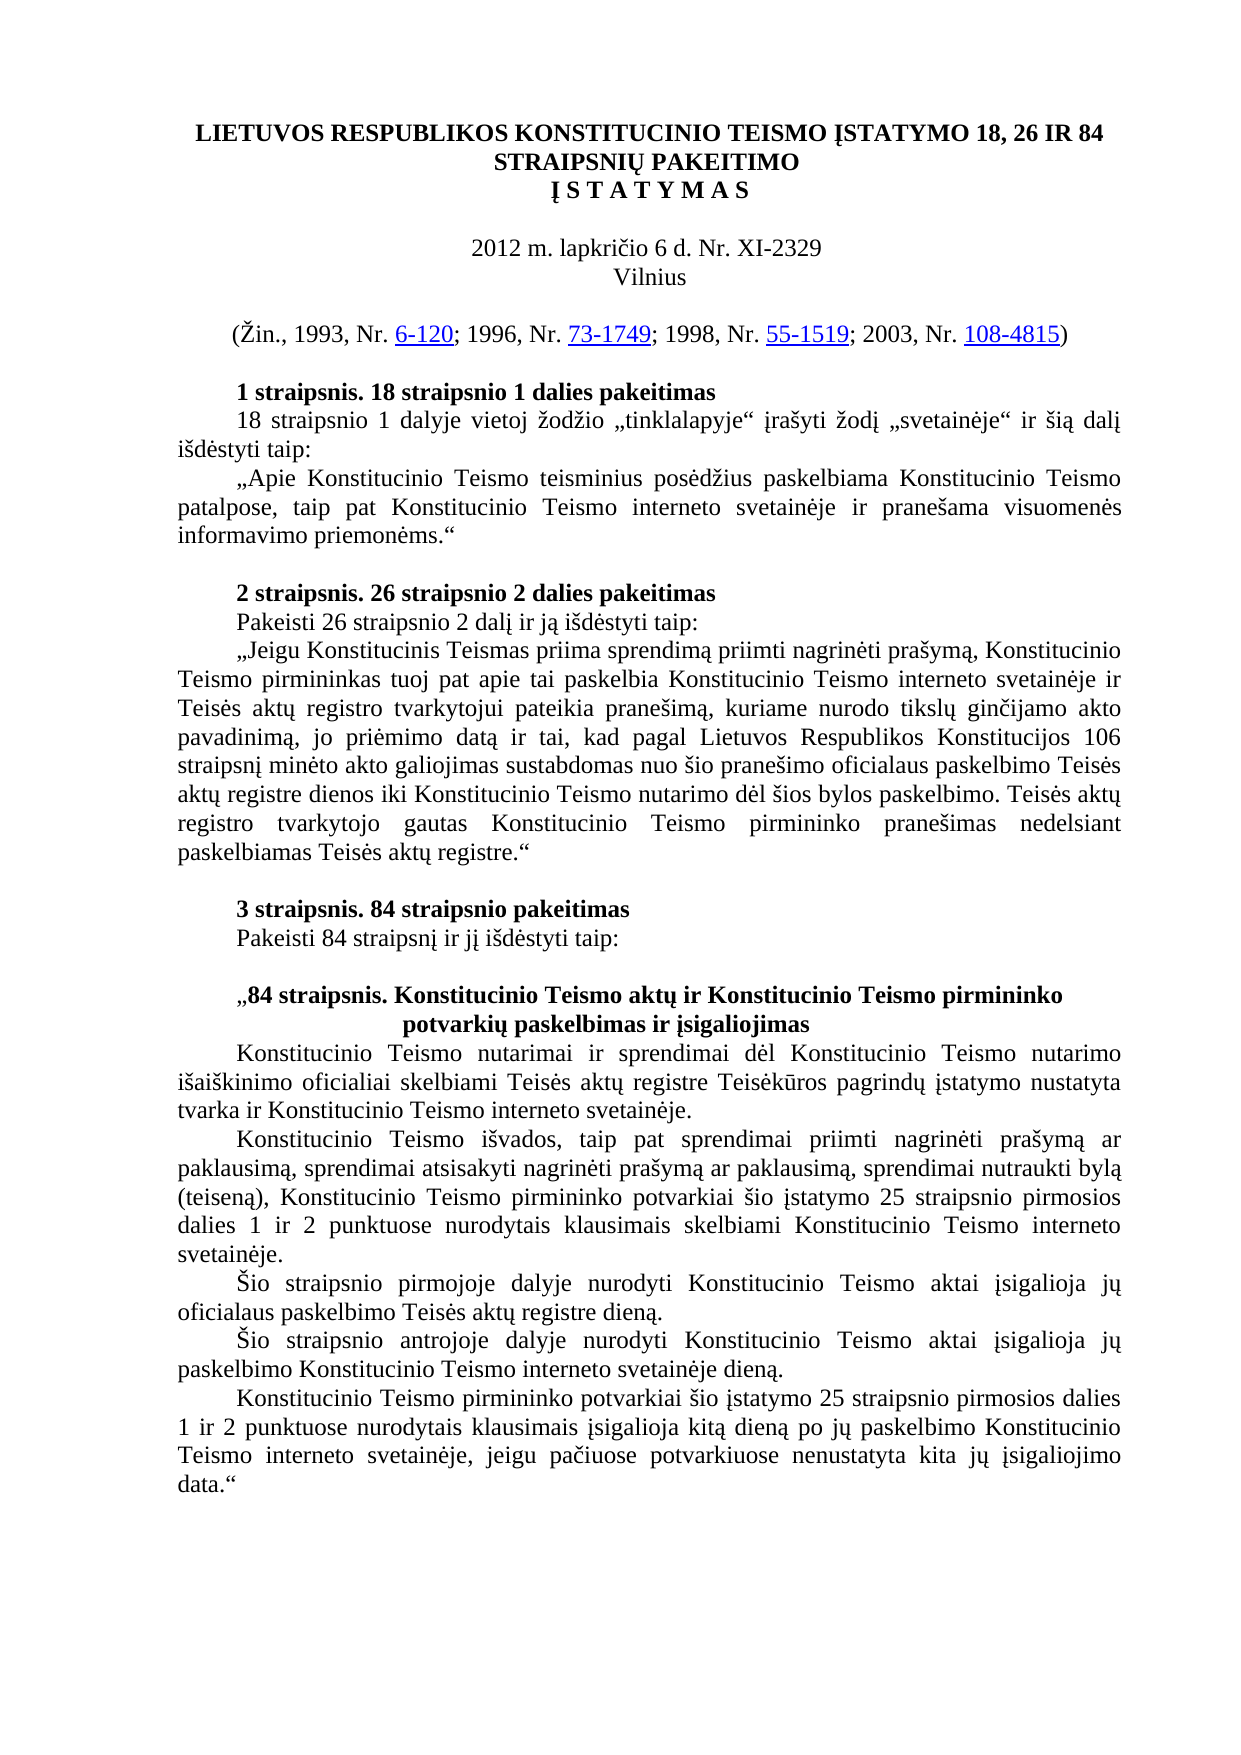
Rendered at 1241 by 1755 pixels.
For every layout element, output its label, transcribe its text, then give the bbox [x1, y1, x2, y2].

text 2012 m. lapkričio 6 d. Nr. XI-2329 [177, 233, 1122, 262]
text 18 straipsnio 1 dalyje vietoj žodžio „tinklalapyje“ įrašyti žodį „svetainėje“ ir šią dalį išdėstyti taip: [177, 406, 1122, 463]
text 2 straipsnis. 26 straipsnio 2 dalies pakeitimas [177, 578, 1122, 607]
text Šio straipsnio pirmojoje dalyje nurodyti Konstitucinio Teismo aktai įsigalioja jų oficialaus paskelbimo Teisės aktų registre dieną. [177, 1268, 1122, 1326]
text Konstitucinio Teismo pirmininko potvarkiai šio įstatymo 25 straipsnio pirmosios dalies 1 ir 2 punktuose nurodytais klausimais įsigalioja kitą dieną po jų paskelbimo Konstitucinio Teismo interneto svetainėje, jeigu pačiuose potvarkiuose nenustatyta kita jų įsigaliojimo data.“ [177, 1383, 1122, 1498]
text „Jeigu Konstitucinis Teismas priima sprendimą priimti nagrinėti prašymą, Konstitucinio Teismo pirmininkas tuoj pat apie tai paskelbia Konstitucinio Teismo interneto svetainėje ir Teisės aktų registro tvarkytojui pateikia pranešimą, kuriame nurodo tikslų ginčijamo akto pavadinimą, jo priėmimo datą ir tai, kad pagal Lietuvos Respublikos Konstitucijos 106 straipsnį minėto akto galiojimas sustabdomas nuo šio pranešimo oficialaus paskelbimo Teisės aktų registre dienos iki Konstitucinio Teismo nutarimo dėl šios bylos paskelbimo. Teisės aktų registro tvarkytojo gautas Konstitucinio Teismo pirmininko pranešimas nedelsiant paskelbiamas Teisės aktų registre.“ [177, 636, 1122, 866]
text Konstitucinio Teismo nutarimai ir sprendimai dėl Konstitucinio Teismo nutarimo išaiškinimo oficialiai skelbiami Teisės aktų registre Teisėkūros pagrindų įstatymo nustatyta tvarka ir Konstitucinio Teismo interneto svetainėje. [177, 1038, 1122, 1124]
text Pakeisti 26 straipsnio 2 dalį ir ją išdėstyti taip: [177, 607, 1122, 636]
text „Apie Konstitucinio Teismo teisminius posėdžius paskelbiama Konstitucinio Teismo patalpose, taip pat Konstitucinio Teismo interneto svetainėje ir pranešama visuomenės informavimo priemonėms.“ [177, 463, 1122, 549]
text 1 straipsnis. 18 straipsnio 1 dalies pakeitimas [177, 377, 1122, 406]
text Vilnius [177, 262, 1122, 291]
text Pakeisti 84 straipsnį ir jį išdėstyti taip: [177, 923, 1122, 952]
text Šio straipsnio antrojoje dalyje nurodyti Konstitucinio Teismo aktai įsigalioja jų paskelbimo Konstitucinio Teismo interneto svetainėje dieną. [177, 1326, 1122, 1383]
text LIETUVOS RESPUBLIKOS KONSTITUCINIO TEISMO ĮSTATYMO 18, 26 IR 84 STRAIPSNIŲ PAKEITIMO Į S T A T Y M A S [177, 118, 1122, 204]
text „84 straipsnis. Konstitucinio Teismo aktų ir Konstitucinio Teismo pirmininko potvarkių paskelbimas ir įsigaliojimas [236, 981, 1122, 1038]
text (Žin., 1993, Nr. 6-120; 1996, Nr. 73-1749; 1998, Nr. 55-1519; 2003, Nr. 108-4815) [177, 319, 1122, 348]
text 3 straipsnis. 84 straipsnio pakeitimas [177, 894, 1122, 923]
text Konstitucinio Teismo išvados, taip pat sprendimai priimti nagrinėti prašymą ar paklausimą, sprendimai atsisakyti nagrinėti prašymą ar paklausimą, sprendimai nutraukti bylą (teiseną), Konstitucinio Teismo pirmininko potvarkiai šio įstatymo 25 straipsnio pirmosios dalies 1 ir 2 punktuose nurodytais klausimais skelbiami Konstitucinio Teismo interneto svetainėje. [177, 1124, 1122, 1268]
